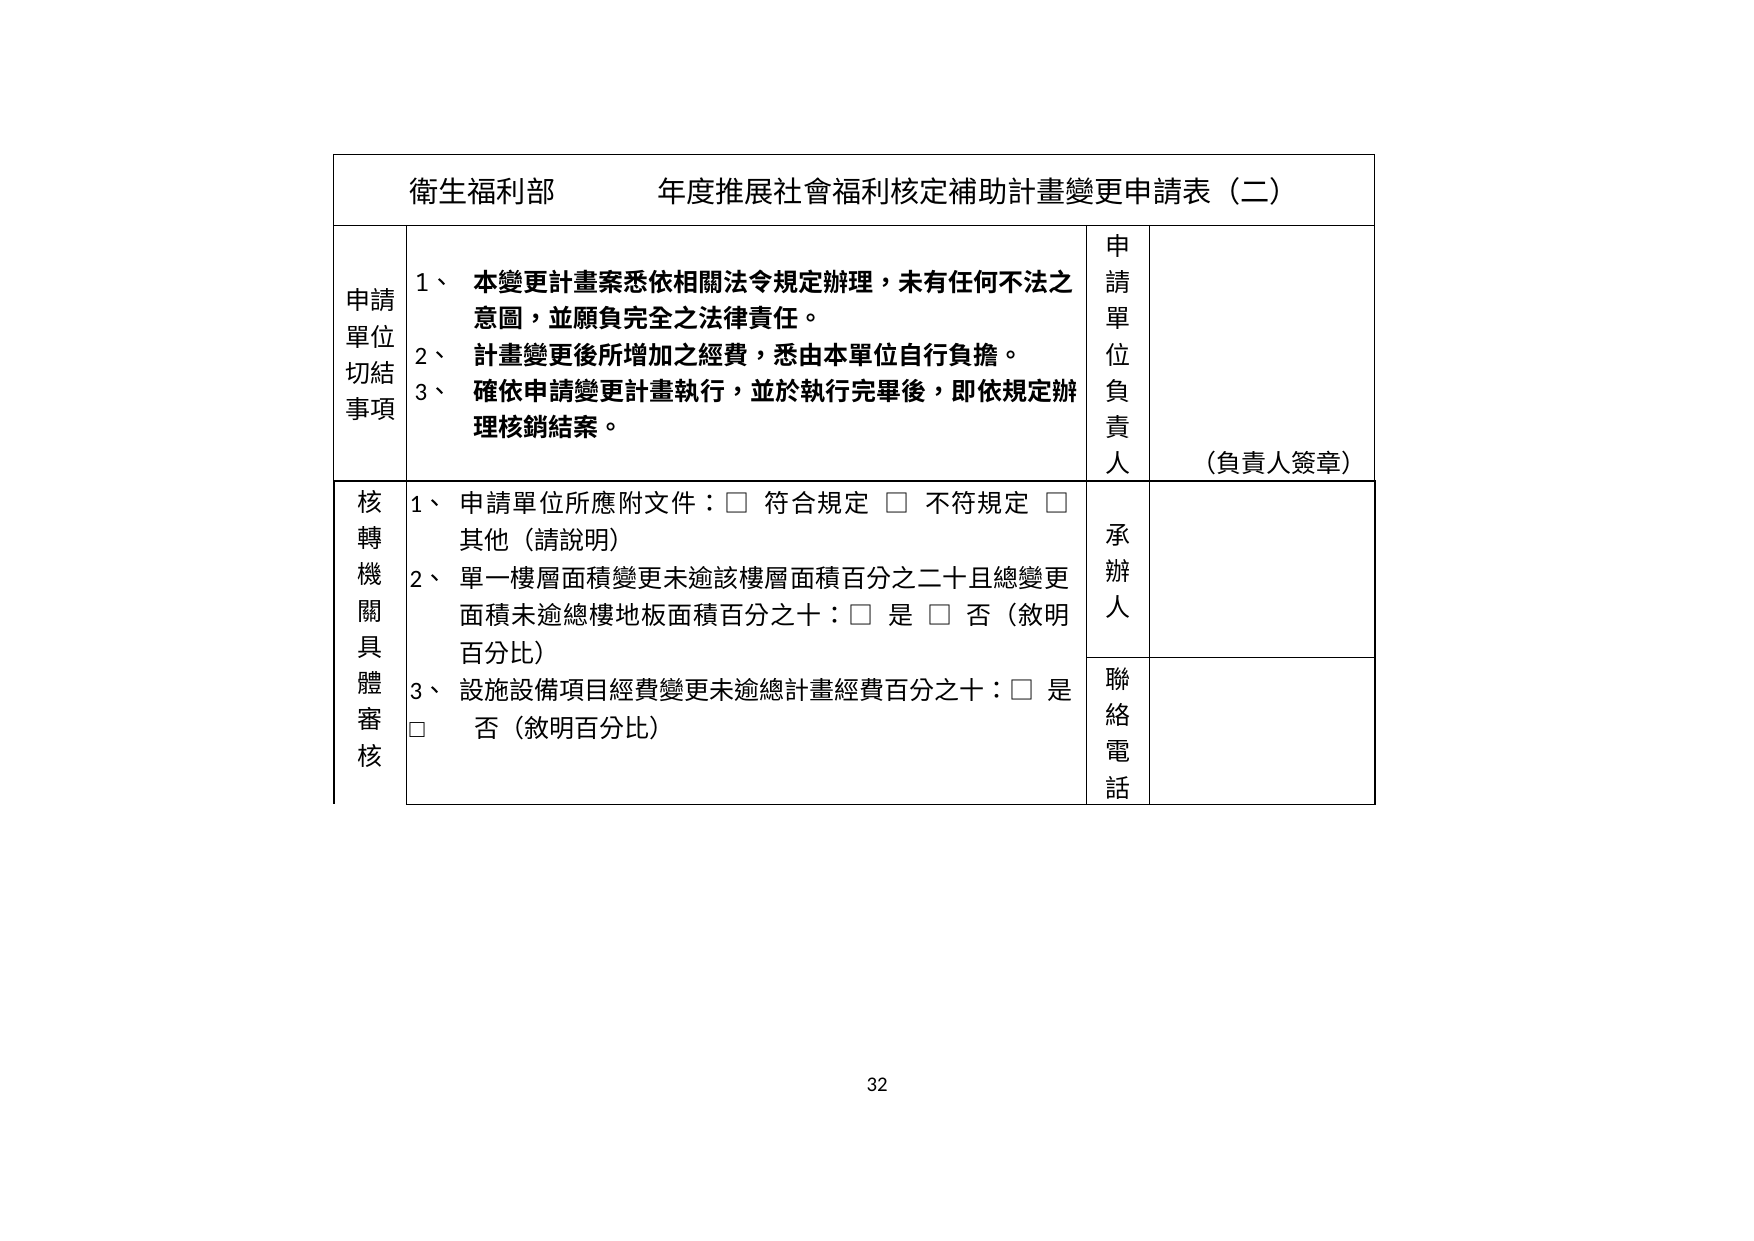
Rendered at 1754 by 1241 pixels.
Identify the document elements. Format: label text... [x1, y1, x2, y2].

table_cell 申請單位負責人 [1087, 226, 1149, 480]
table_header 衛生福利部 年度推展社會福利核定補助計畫變更申請表（二） [334, 155, 1374, 225]
table_cell [1150, 482, 1374, 657]
table_cell [1150, 658, 1374, 804]
table_cell 核 轉 機 關 具 體 審 核 [335, 482, 406, 804]
table_cell 申請單位所應附文件：□ 符合規定 □ 不符規定 □ 其他（請說明） 單一樓層面積變更未逾該樓層面積百分之二十且總變更面積未逾總樓地板面積百分之十：□ 是 □ 否（敘明百分比） 設施設備項目經費變更未逾總計畫經費百分之十：□ 是 否（敘明百分比） 機關審核申請單位提報變更計畫之目的、規劃及效益之具體意見： 審核結果： 同意變更，並輔導受補助單位確依變更計畫執行。 [407, 482, 1086, 804]
table_cell 本變更計畫案悉依相關法令規定辦理，未有任何不法之意圖，並願負完全之法律責任。 計畫變更後所增加之經費，悉由本單位自行負擔。 確依申請變更計畫執行，並於執行完畢後，即依規定辦理核銷結案。 [407, 226, 1086, 480]
table_cell 承 辦 人 [1087, 482, 1149, 657]
table_cell 申請單位切結事項 [334, 226, 406, 480]
table_cell （負責人簽章） [1150, 226, 1374, 480]
table_cell 聯絡電話 [1087, 658, 1149, 804]
